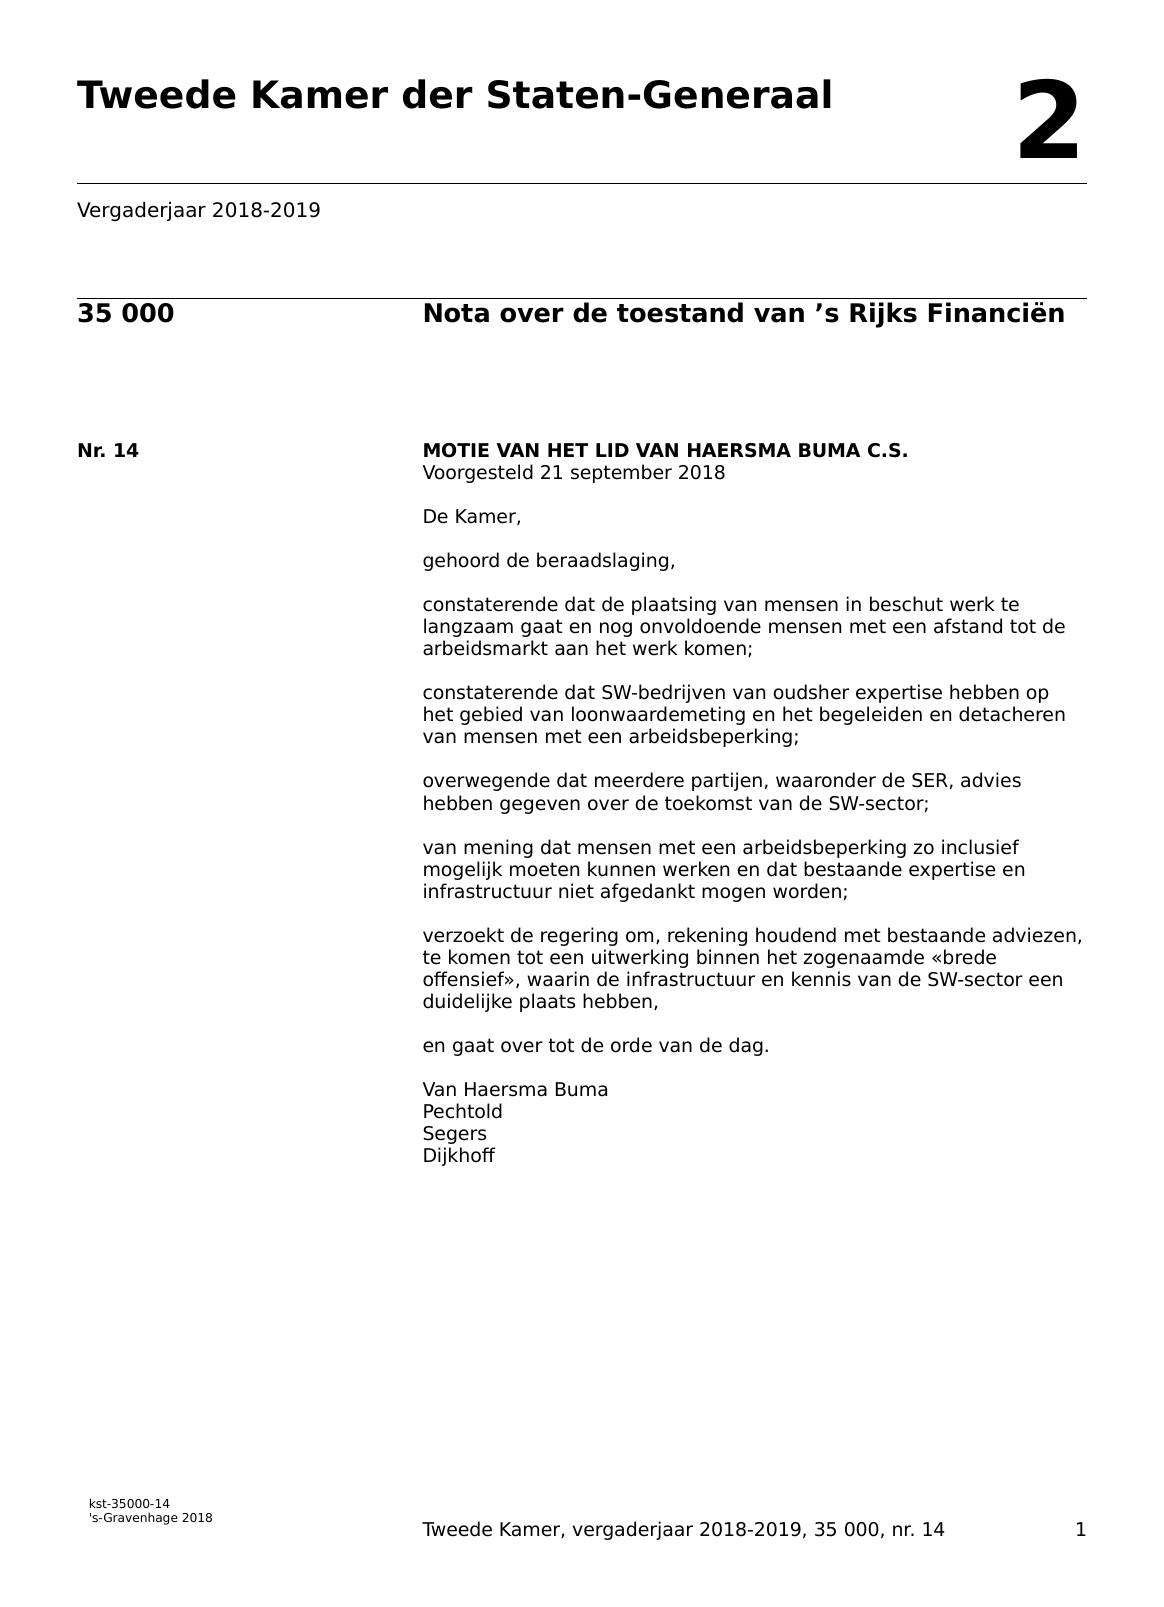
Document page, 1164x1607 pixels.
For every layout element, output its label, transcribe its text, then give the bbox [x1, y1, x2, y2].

subtitle Nr. 14 MOTIE VAN HET LID VAN HAERSMA BUMA C.S. [77, 440, 1087, 462]
table_header Tweede Kamer der Staten-Generaal [77, 59, 886, 183]
text kst-35000-14 [88, 1497, 323, 1511]
text 's-Gravenhage 2018 [88, 1511, 323, 1525]
text Van Haersma Buma [422, 1079, 1087, 1101]
text verzoekt de regering om, rekening houdend met bestaande adviezen, te komen tot een uitwerking binnen het zogenaamde «brede offensief», waarin de infrastructuur en kennis van de SW-sector een duidelijke plaats hebben, [422, 925, 1087, 1013]
text Segers [422, 1123, 1087, 1145]
text Dijkhoff [422, 1145, 1087, 1167]
text van mening dat mensen met een arbeidsbeperking zo inclusief mogelijk moeten kunnen werken en dat bestaande expertise en infrastructuur niet afgedankt mogen worden; [422, 837, 1087, 902]
text en gaat over tot de orde van de dag. [422, 1035, 1087, 1057]
subtitle 35 000 Nota over de toestand van ’s Rijks Financiën [77, 299, 1087, 329]
text Pechtold [422, 1101, 1087, 1123]
text De Kamer, [422, 506, 1087, 528]
table_cell Vergaderjaar 2018-2019 [77, 184, 1087, 298]
text Voorgesteld 21 september 2018 [422, 462, 1087, 484]
table_header 2 [886, 59, 1087, 183]
text constaterende dat SW-bedrijven van oudsher expertise hebben op het gebied van loonwaardemeting en het begeleiden en detacheren van mensen met een arbeidsbeperking; [422, 682, 1087, 748]
text overwegende dat meerdere partijen, waaronder de SER, advies hebben gegeven over de toekomst van de SW-sector; [422, 770, 1087, 814]
text gehoord de beraadslaging, [422, 550, 1087, 572]
text constaterende dat de plaatsing van mensen in beschut werk te langzaam gaat en nog onvoldoende mensen met een afstand tot de arbeidsmarkt aan het werk komen; [422, 594, 1087, 660]
